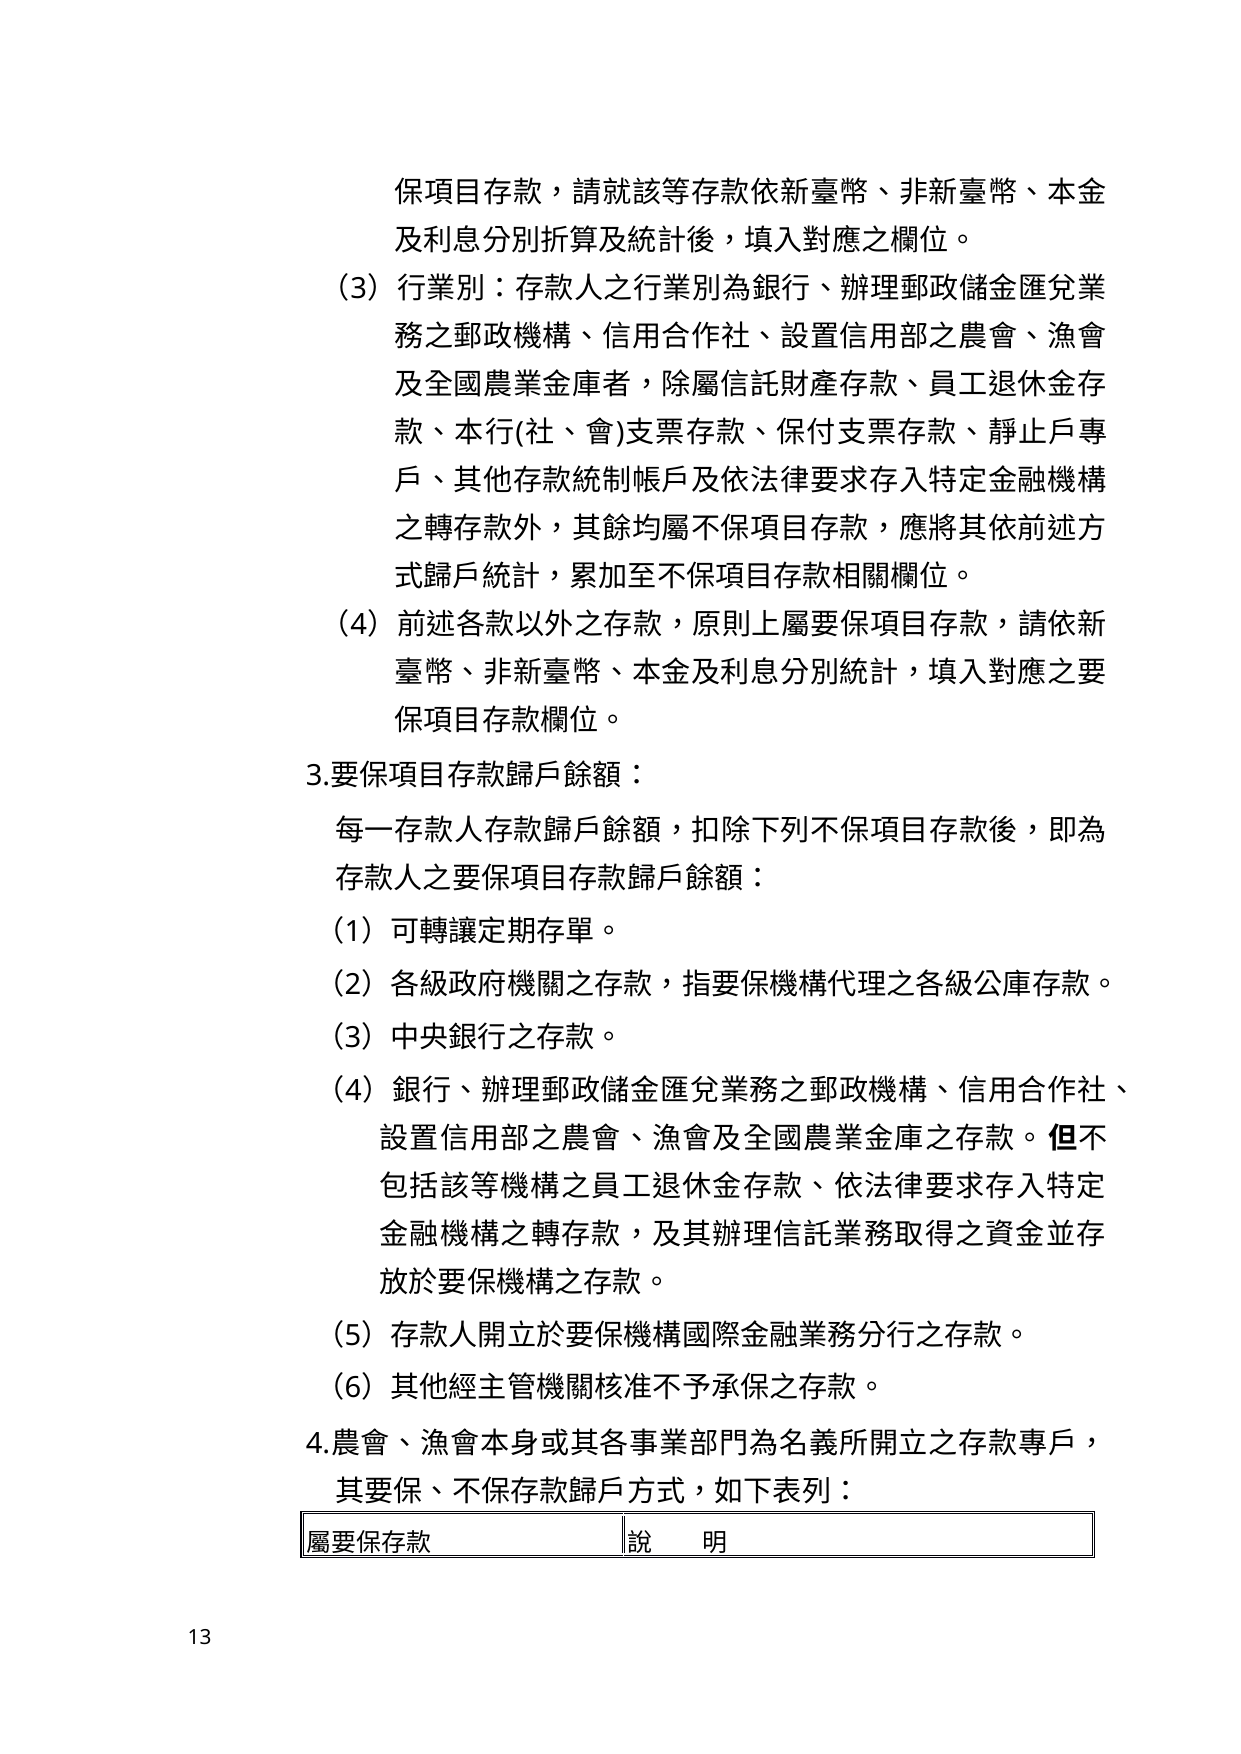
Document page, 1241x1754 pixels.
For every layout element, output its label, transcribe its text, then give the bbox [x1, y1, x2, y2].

text （4）前述各款以外之存款，原則上屬要保項目存款，請依新臺幣、非新臺幣、本金及利息分別統計，填入對應之要保項目存款欄位。 [321, 596, 1107, 739]
text 4.農會、漁會本身或其各事業部門為名義所開立之存款專戶，其要保、不保存款歸戶方式，如下表列： [306, 1415, 1107, 1511]
text （2）各級政府機關之存款，指要保機構代理之各級公庫存款。 [315, 956, 1107, 1004]
table_header 說 明 [624, 1514, 1092, 1554]
text （3）中央銀行之存款。 [315, 1009, 1107, 1057]
text 每一存款人存款歸戶餘額，扣除下列不保項目存款後，即為存款人之要保項目存款歸戶餘額： [335, 802, 1107, 898]
text （5）存款人開立於要保機構國際金融業務分行之存款。 [315, 1307, 1107, 1354]
text （6）其他經主管機關核准不予承保之存款。 [315, 1359, 1107, 1407]
text （4）銀行、辦理郵政儲金匯兌業務之郵政機構、信用合作社、設置信用部之農會、漁會及全國農業金庫之存款。但不包括該等機構之員工退休金存款、依法律要求存入特定金融機構之轉存款，及其辦理信託業務取得之資金並存放於要保機構之存款。 [315, 1062, 1107, 1302]
table_header 屬要保存款 [304, 1514, 624, 1554]
text 3.要保項目存款歸戶餘額： [306, 747, 1107, 795]
text （3）行業別：存款人之行業別為銀行、辦理郵政儲金匯兌業務之郵政機構、信用合作社、設置信用部之農會、漁會及全國農業金庫者，除屬信託財產存款、員工退休金存款、本行(社、會)支票存款、保付支票存款、靜止戶專戶、其他存款統制帳戶及依法律要求存入特定金融機構之轉存款外，其餘均屬不保項目存款，應將其依前述方式歸戶統計，累加至不保項目存款相關欄位。 [321, 260, 1107, 596]
text （1）可轉讓定期存單。 [315, 903, 1107, 951]
text 保項目存款，請就該等存款依新臺幣、非新臺幣、本金及利息分別折算及統計後，填入對應之欄位。 [321, 164, 1107, 260]
